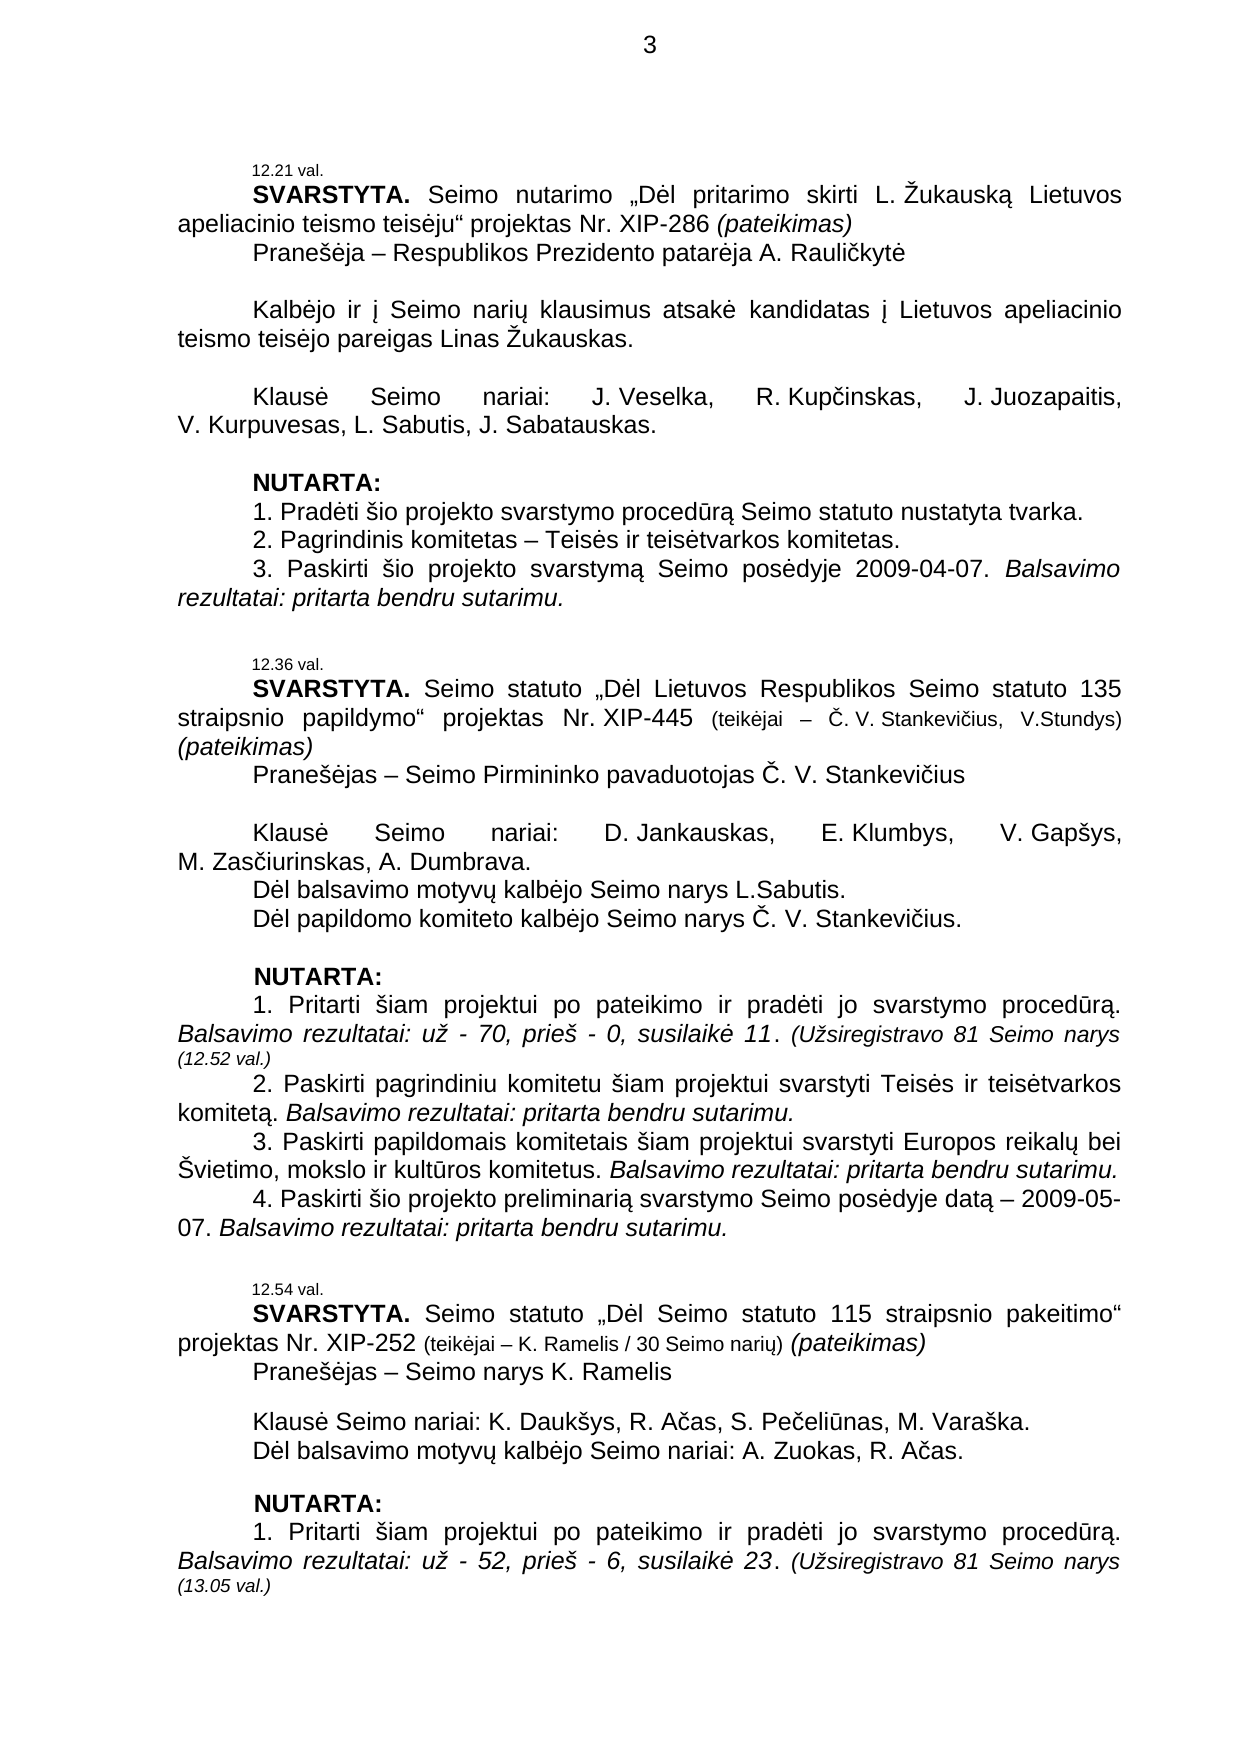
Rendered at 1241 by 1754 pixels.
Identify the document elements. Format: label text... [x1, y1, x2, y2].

text 2. Paskirti pagrindiniu komitetu šiam projektui svarstyti Teisės ir teisėtvarkos komitetą. Balsavimo rezultatai: pritarta bendru sutarimu. [177, 1069, 1122, 1127]
text Dėl papildomo komiteto kalbėjo Seimo narys Č. V. Stankevičius. [177, 904, 1122, 933]
text Klausė Seimo nariai: D. Jankauskas, E. Klumbys, V. Gapšys, M. Zasčiurinskas, A. Dumbrava. [177, 818, 1122, 875]
text Dėl balsavimo motyvų kalbėjo Seimo narys L.Sabutis. [177, 875, 1122, 904]
text Pranešėjas – Seimo Pirmininko pavaduotojas Č. V. Stankevičius [177, 760, 1122, 789]
text 3. Paskirti šio projekto svarstymą Seimo posėdyje 2009-04-07. Balsavimo rezultatai: pritarta bendru sutarimu. [177, 554, 1122, 612]
text Klausė Seimo nariai: J. Veselka, R. Kupčinskas, J. Juozapaitis, V. Kurpuvesas, L. Sabutis, J. Sabatauskas. [177, 382, 1122, 439]
text 1. Pradėti šio projekto svarstymo procedūrą Seimo statuto nustatyta tvarka. [177, 497, 1122, 525]
text 1. Pritarti šiam projektui po pateikimo ir pradėti jo svarstymo procedūrą. Balsavimo rezultatai: už - 70, prieš - 0, susilaikė 11. (Užsiregistravo 81 Seimo narys (12.52 val.) [177, 990, 1122, 1069]
text 3. Paskirti papildomais komitetais šiam projektui svarstyti Europos reikalų bei Švietimo, mokslo ir kultūros komitetus. Balsavimo rezultatai: pritarta bendru sutarimu. [177, 1127, 1122, 1184]
text NUTARTA: [177, 961, 1122, 990]
text Dėl balsavimo motyvų kalbėjo Seimo nariai: A. Zuokas, R. Ačas. [177, 1436, 1122, 1465]
text Pranešėja – Respublikos Prezidento patarėja A. Rauličkytė [177, 238, 1122, 267]
text SVARSTYTA. Seimo statuto „Dėl Seimo statuto 115 straipsnio pakeitimo“ projektas Nr. XIP-252 (teikėjai – K. Ramelis / 30 Seimo narių) (pateikimas) [177, 1299, 1122, 1357]
text Kalbėjo ir į Seimo narių klausimus atsakė kandidatas į Lietuvos apeliacinio teismo teisėjo pareigas Linas Žukauskas. [177, 295, 1122, 353]
text Klausė Seimo nariai: K. Daukšys, R. Ačas, S. Pečeliūnas, M. Varaška. [177, 1407, 1122, 1436]
text 4. Paskirti šio projekto preliminarią svarstymo Seimo posėdyje datą – 2009-05-07. Balsavimo rezultatai: pritarta bendru sutarimu. [177, 1184, 1122, 1242]
text 1. Pritarti šiam projektui po pateikimo ir pradėti jo svarstymo procedūrą. Balsavimo rezultatai: už - 52, prieš - 6, susilaikė 23. (Užsiregistravo 81 Seimo narys (13.05 val.) [177, 1517, 1122, 1596]
text NUTARTA: [177, 1489, 1122, 1517]
text SVARSTYTA. Seimo nutarimo „Dėl pritarimo skirti L. Žukauską Lietuvos apeliacinio teismo teisėju“ projektas Nr. XIP-286 (pateikimas) [177, 180, 1122, 238]
text Pranešėjas – Seimo narys K. Ramelis [177, 1357, 1122, 1386]
text 12.54 val. [177, 1280, 1122, 1299]
text NUTARTA: [177, 468, 1122, 497]
text 2. Pagrindinis komitetas – Teisės ir teisėtvarkos komitetas. [177, 525, 1122, 554]
text 12.21 val. [177, 161, 1122, 180]
text SVARSTYTA. Seimo statuto „Dėl Lietuvos Respublikos Seimo statuto 135 straipsnio papildymo“ projektas Nr. XIP-445 (teikėjai – Č. V. Stankevičius, V.Stundys) (pateikimas) [177, 674, 1122, 760]
text 12.36 val. [177, 655, 1122, 674]
